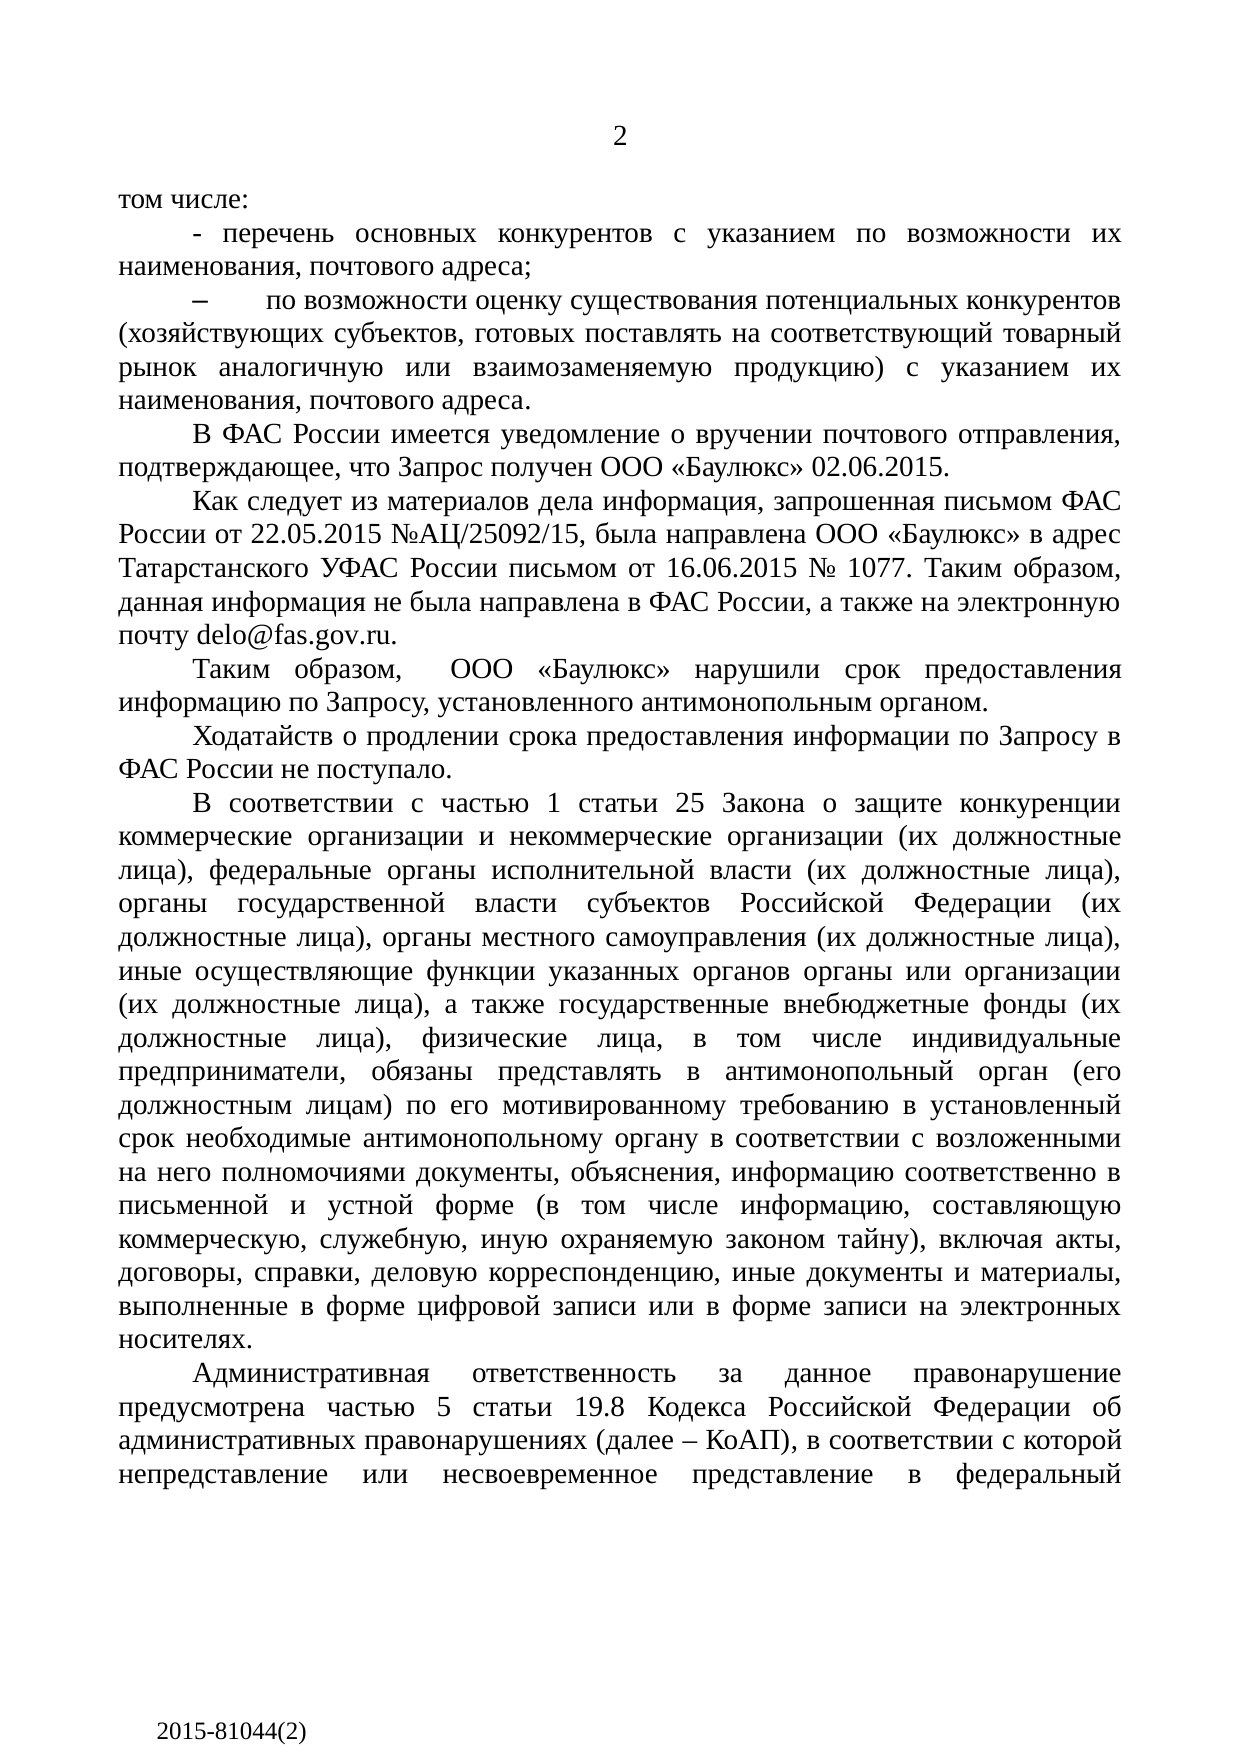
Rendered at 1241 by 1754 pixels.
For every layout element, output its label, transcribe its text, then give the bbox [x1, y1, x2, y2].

text В соответствии с частью 1 статьи 25 Закона о защите конкуренции коммерческие организации и некоммерческие организации (их должностные лица), федеральные органы исполнительной власти (их должностные лица), органы государственной власти субъектов Российской Федерации (их должностные лица), органы местного самоуправления (их должностные лица), иные осуществляющие функции указанных органов органы или организации (их должностные лица), а также государственные внебюджетные фонды (их должностные лица), физические лица, в том числе индивидуальные предприниматели, обязаны представлять в антимонопольный орган (его должностным лицам) по его мотивированному требованию в установленный срок необходимые антимонопольному органу в соответствии с возложенными на него полномочиями документы, объяснения, информацию соответственно в письменной и устной форме (в том числе информацию, составляющую коммерческую, служебную, иную охраняемую законом тайну), включая акты, договоры, справки, деловую корреспонденцию, иные документы и материалы, выполненные в форме цифровой записи или в форме записи на электронных носителях. [118, 785, 1122, 1355]
list по возможности оценку существования потенциальных конкурентов (хозяйствующих субъектов, готовых поставлять на соответствующий товарный рынок аналогичную или взаимозаменяемую продукцию) с указанием их наименования, почтового адреса. [118, 282, 1122, 416]
text Административная ответственность за данное правонарушение предусмотрена частью 5 статьи 19.8 Кодекса Российской Федерации об административных правонарушениях (далее – КоАП), в соответствии с которой непредставление или несвоевременное представление в федеральный [118, 1355, 1122, 1489]
text Как следует из материалов дела информация, запрошенная письмом ФАС России от 22.05.2015 №АЦ/25092/15, была направлена ООО «Баулюкс» в адрес Татарстанского УФАС России письмом от 16.06.2015 № 1077. Таким образом, данная информация не была направлена в ФАС России, а также на электронную почту delo@fas.gov.ru. [118, 483, 1122, 651]
text - перечень основных конкурентов с указанием по возможности их наименования, почтового адреса; [118, 215, 1122, 282]
text Таким образом, ООО «Баулюкс» нарушили срок предоставления информацию по Запросу, установленного антимонопольным органом. [118, 651, 1122, 718]
text том числе: [118, 181, 1122, 215]
text В ФАС России имеется уведомление о вручении почтового отправления, подтверждающее, что Запрос получен ООО «Баулюкс» 02.06.2015. [118, 416, 1122, 483]
text Ходатайств о продлении срока предоставления информации по Запросу в ФАС России не поступало. [118, 718, 1122, 785]
